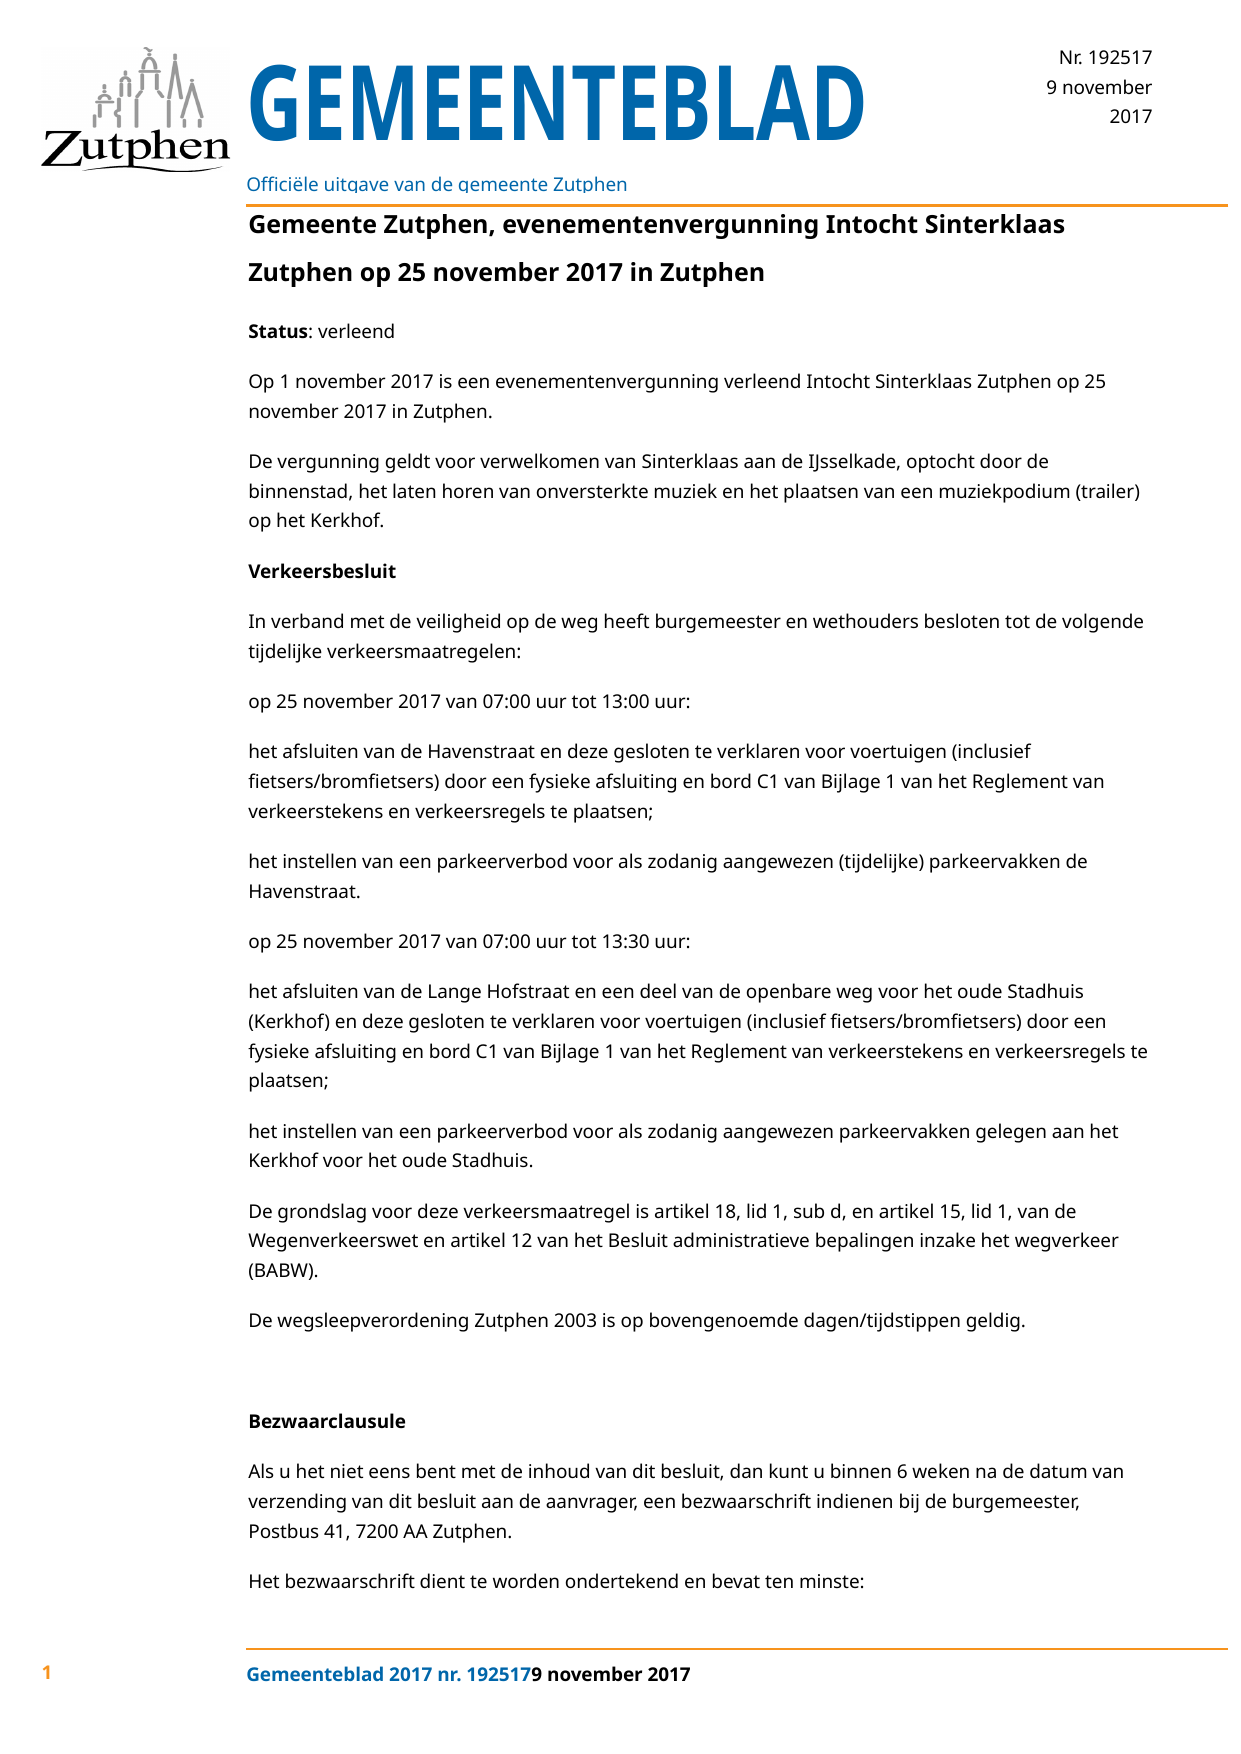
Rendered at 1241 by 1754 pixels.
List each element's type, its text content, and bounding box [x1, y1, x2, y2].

text Als u het niet eens bent met de inhoud van dit besluit, dan kunt u binnen 6 weken na de datum van verzending van dit besluit aan de aanvrager, een bezwaarschrift indienen bij de burgemeester, Postbus 41, 7200 AA Zutphen. [248, 1459, 1152, 1544]
text Verkeersbesluit [248, 558, 1152, 584]
text het instellen van een parkeerverbod voor als zodanig aangewezen parkeervakken gelegen aan het Kerkhof voor het oude Stadhuis. [248, 1118, 1152, 1173]
text het afsluiten van de Havenstraat en deze gesloten te verklaren voor voertuigen (inclusief fietsers/bromfietsers) door een fysieke afsluiting en bord C1 van Bijlage 1 van het Reglement van verkeerstekens en verkeersregels te plaatsen; [248, 739, 1152, 824]
text op 25 november 2017 van 07:00 uur tot 13:00 uur: [248, 688, 1152, 714]
text Status: verleend [248, 318, 1152, 344]
text Gemeente Zutphen, evenementenvergunning Intocht Sinterklaas Zutphen op 25 november 2017 in Zutphen [248, 207, 1152, 288]
picture [41, 47, 231, 172]
text het instellen van een parkeerverbod voor als zodanig aangewezen (tijdelijke) parkeervakken de Havenstraat. [248, 848, 1152, 904]
text Op 1 november 2017 is een evenementenvergunning verleend Intocht Sinterklaas Zutphen op 25 november 2017 in Zutphen. [248, 368, 1152, 424]
text De vergunning geldt voor verwelkomen van Sinterklaas aan de IJsselkade, optocht door de binnenstad, het laten horen van onversterkte muziek en het plaatsen van een muziekpodium (trailer) op het Kerkhof. [248, 448, 1152, 533]
text op 25 november 2017 van 07:00 uur tot 13:30 uur: [248, 928, 1152, 954]
text De wegsleepverordening Zutphen 2003 is op bovengenoemde dagen/tijdstippen geldig. [248, 1307, 1152, 1333]
text Bezwaarclausule [248, 1408, 1152, 1434]
text het afsluiten van de Lange Hofstraat en een deel van de openbare weg voor het oude Stadhuis (Kerkhof) en deze gesloten te verklaren voor voertuigen (inclusief fietsers/bromfietsers) door een fysieke afsluiting en bord C1 van Bijlage 1 van het Reglement van verkeerstekens en verkeersregels te plaatsen; [248, 979, 1152, 1093]
text In verband met de veiligheid op de weg heeft burgemeester en wethouders besloten tot de volgende tijdelijke verkeersmaatregelen: [248, 608, 1152, 664]
text Het bezwaarschrift dient te worden ondertekend en bevat ten minste: [248, 1568, 1152, 1594]
text De grondslag voor deze verkeersmaatregel is artikel 18, lid 1, sub d, en artikel 15, lid 1, van de Wegenverkeerswet en artikel 12 van het Besluit administratieve bepalingen inzake het wegverkeer (BABW). [248, 1198, 1152, 1283]
